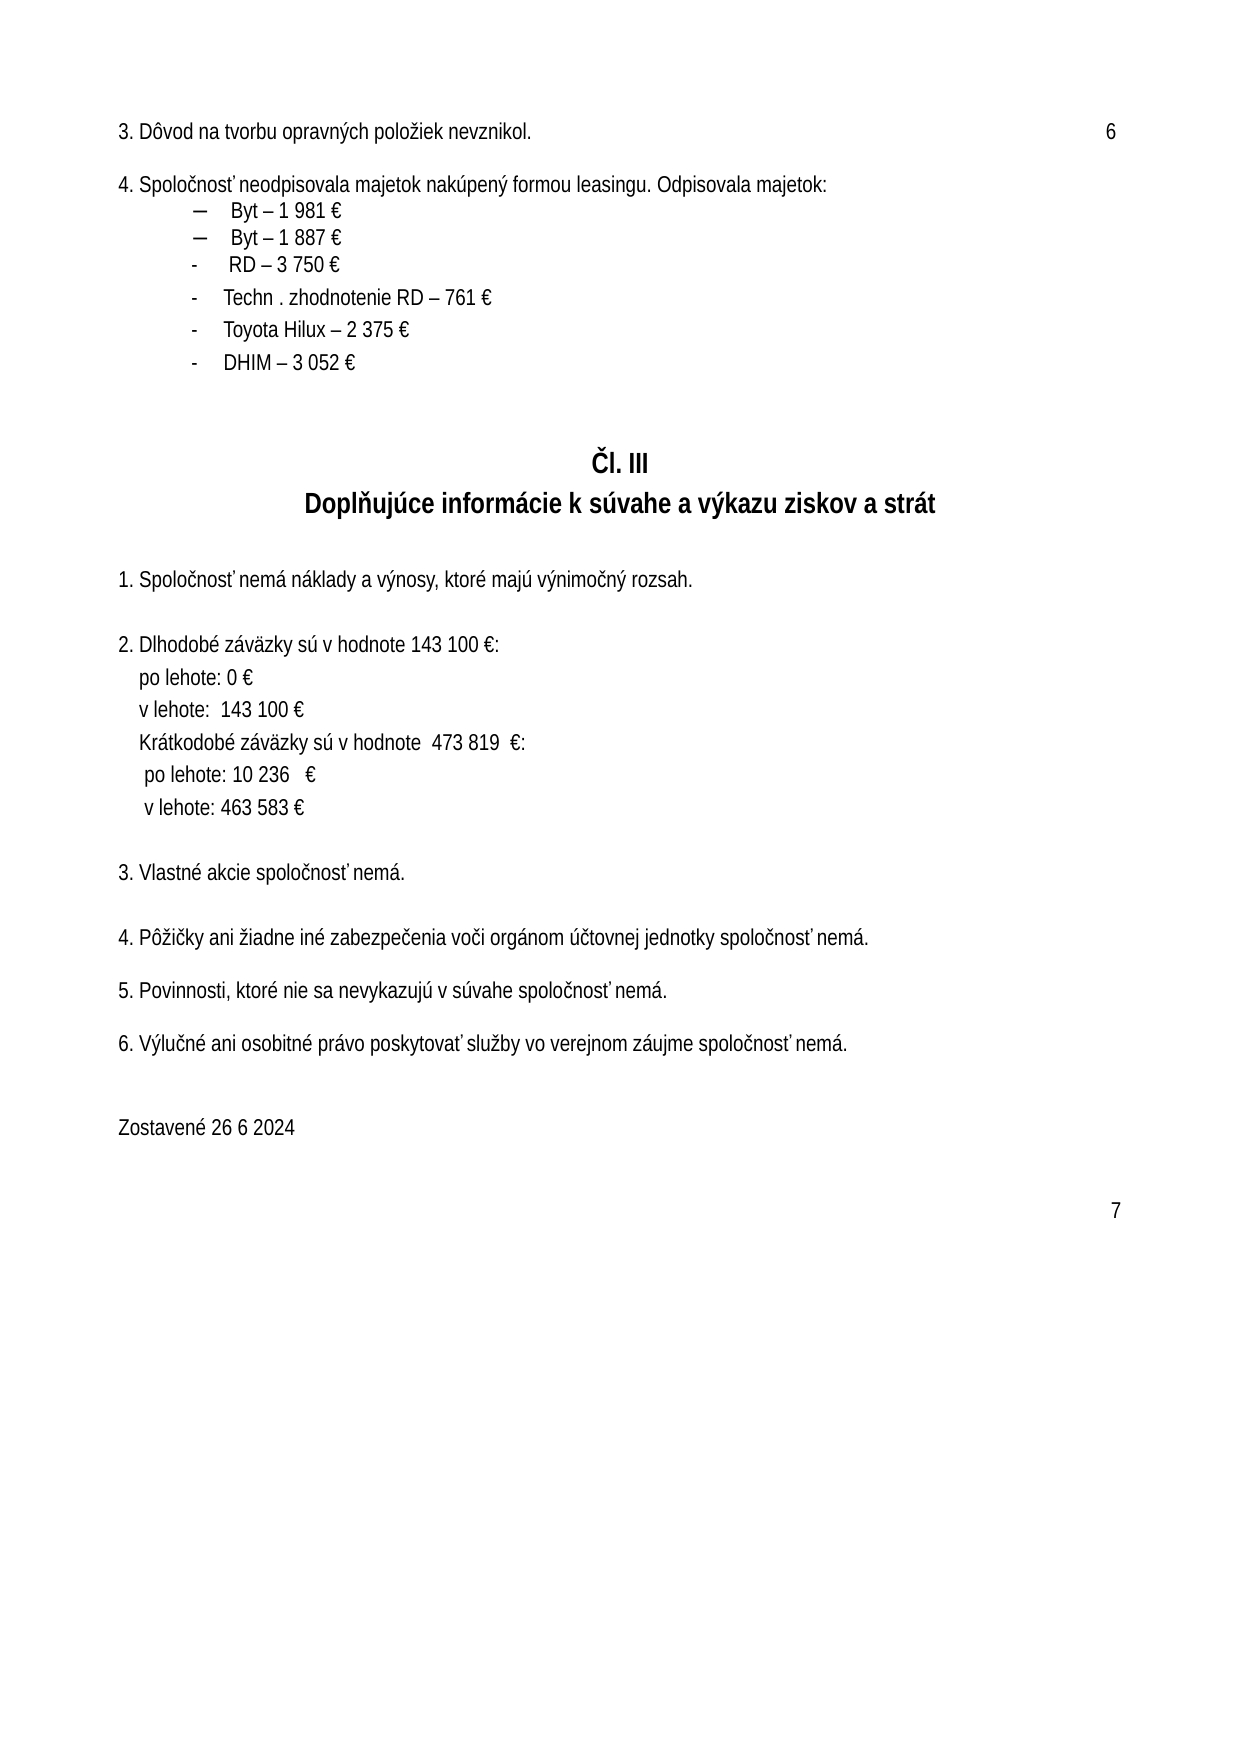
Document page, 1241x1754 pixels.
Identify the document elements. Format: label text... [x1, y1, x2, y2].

list Byt – 1 981 € [193, 197, 1122, 224]
text po lehote: 0 € [118, 663, 1122, 690]
list Byt – 1 887 € [193, 224, 1122, 251]
text 4. Spoločnosť neodpisovala majetok nakúpený formou leasingu. Odpisovala majetok: [118, 171, 1122, 197]
text 7 [118, 1197, 1122, 1224]
text Doplňujúce informácie k súvahe a výkazu ziskov a strát [118, 486, 1122, 520]
text 4. Pôžičky ani žiadne iné zabezpečenia voči orgánom účtovnej jednotky spoločnosť nemá. [118, 924, 1122, 951]
text 3. Dôvod na tvorbu opravných položiek nevznikol. 6 [118, 118, 1122, 144]
text v lehote: 463 583 € [118, 794, 1122, 820]
text 1. Spoločnosť nemá náklady a výnosy, ktoré majú výnimočný rozsah. [118, 566, 1122, 592]
text po lehote: 10 236 € [118, 761, 1122, 788]
text v lehote: 143 100 € [118, 696, 1122, 722]
text - Techn . zhodnotenie RD – 761 € [118, 283, 1122, 310]
text Čl. III [118, 447, 1122, 480]
text 6. Výlučné ani osobitné právo poskytovať služby vo verejnom záujme spoločnosť nemá. [118, 1030, 1122, 1056]
text 3. Vlastné akcie spoločnosť nemá. [118, 859, 1122, 885]
text 5. Povinnosti, ktoré nie sa nevykazujú v súvahe spoločnosť nemá. [118, 977, 1122, 1003]
text - Toyota Hilux – 2 375 € [118, 316, 1122, 342]
text Zostavené 26 6 2024 [118, 1113, 1122, 1140]
text - RD – 3 750 € [118, 251, 1122, 277]
text Krátkodobé záväzky sú v hodnote 473 819 €: [118, 729, 1122, 755]
text - DHIM – 3 052 € [118, 349, 1122, 375]
text 2. Dlhodobé záväzky sú v hodnote 143 100 €: [118, 631, 1122, 657]
